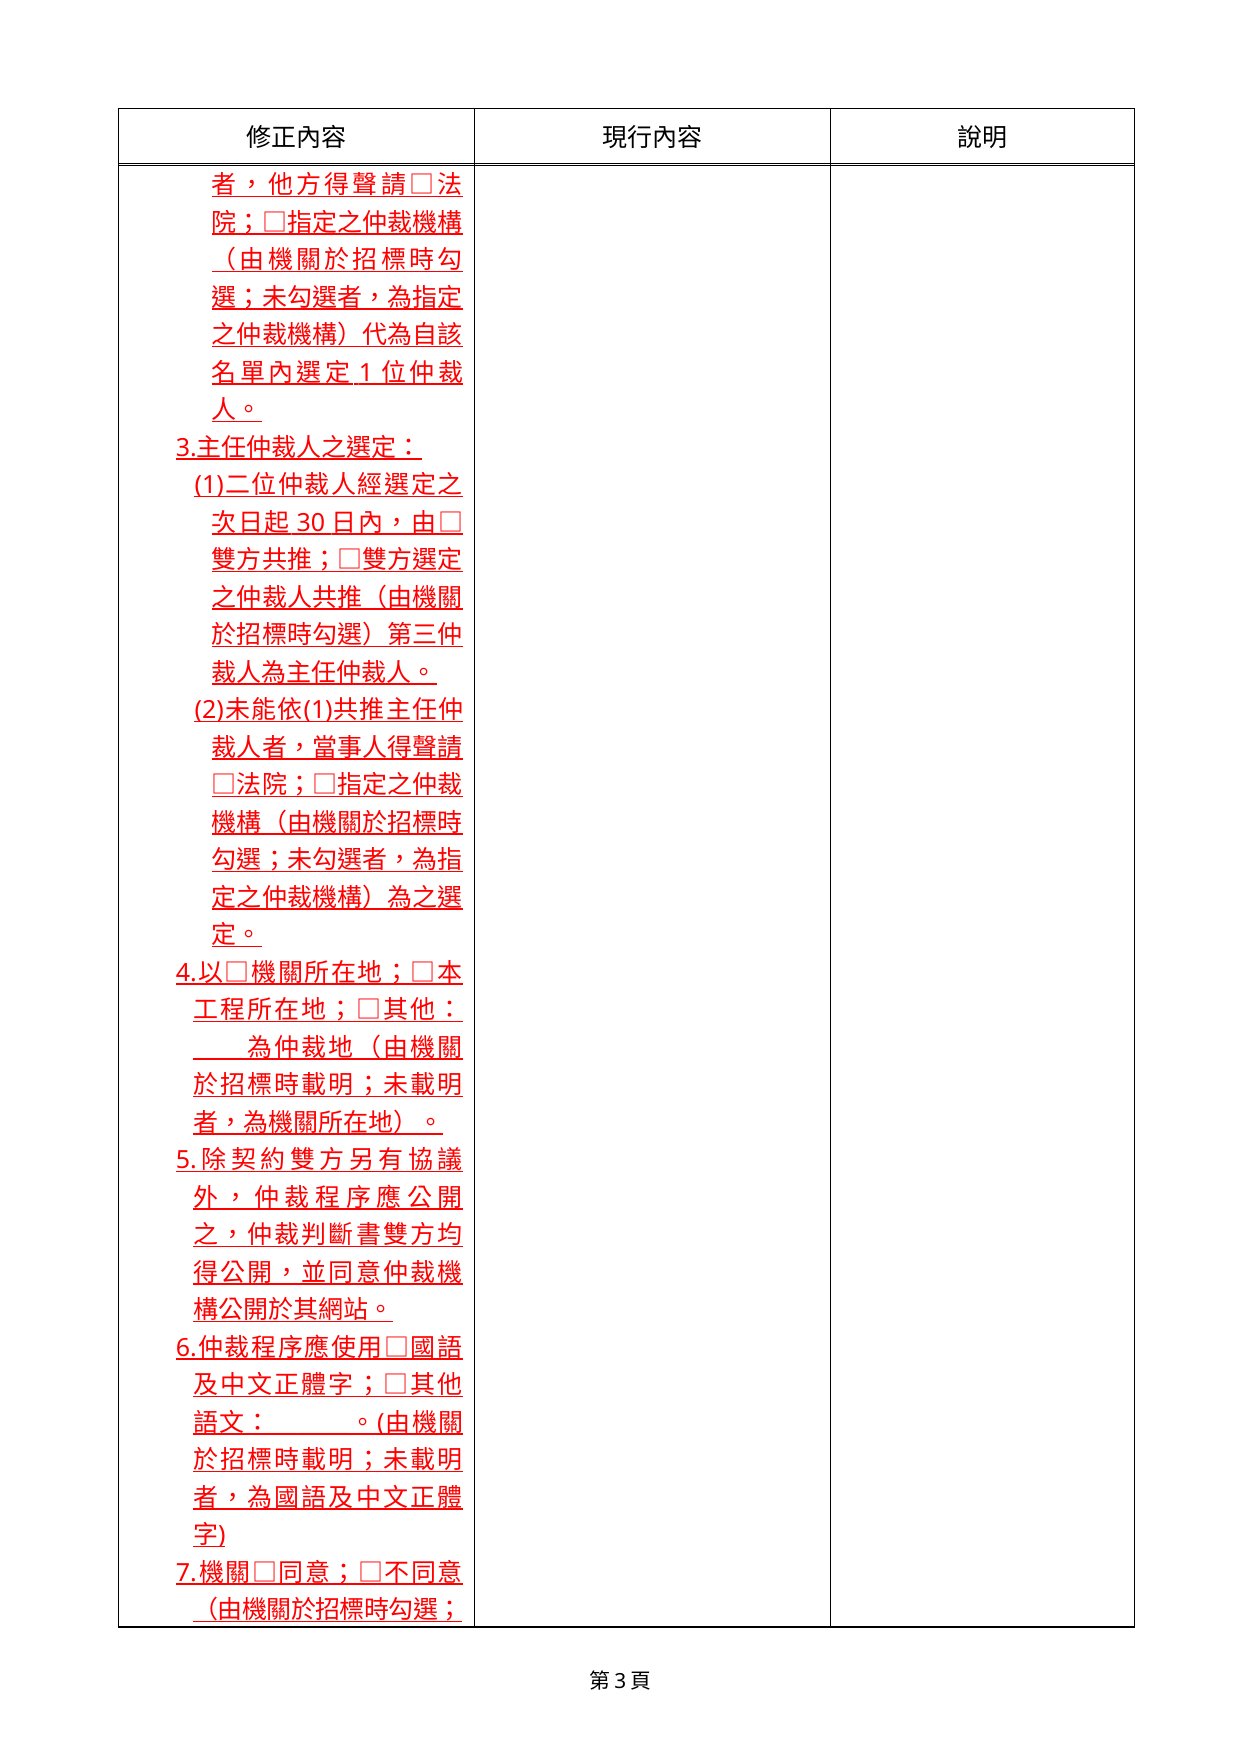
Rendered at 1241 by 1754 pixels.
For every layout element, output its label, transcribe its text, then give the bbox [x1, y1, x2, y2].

table_header 修正內容 [119, 109, 474, 163]
table_cell [831, 166, 1134, 1626]
table_header 說明 [831, 109, 1134, 163]
table_cell [475, 166, 830, 1626]
table_cell 者，他方得聲請□法院；□指定之仲裁機構（由機關於招標時勾選；未勾選者，為指定之仲裁機構）代為自該名單內選定1位仲裁人。 3.主任仲裁人之選定： (1)二位仲裁人經選定之次日起30日內，由□雙方共推；□雙方選定之仲裁人共推（由機關於招標時勾選）第三仲裁人為主任仲裁人。 (2)未能依(1)共推主任仲裁人者，當事人得聲請□法院；□指定之仲裁機構（由機關於招標時勾選；未勾選者，為指定之仲裁機構）為之選定。 4.以□機關所在地；□本工程所在地；□其他：＿＿為仲裁地（由機關於招標時載明；未載明者，為機關所在地）。 5.除契約雙方另有協議外，仲裁程序應公開之，仲裁判斷書雙方均得公開，並同意仲裁機構公開於其網站。 6.仲裁程序應使用□國語及中文正體字；□其他語文：＿＿＿。(由機關於招標時載明；未載明者，為國語及中文正體字) 7.機關□同意；□不同意（由機關於招標時勾選； [119, 166, 474, 1626]
table_header 現行內容 [475, 109, 830, 163]
